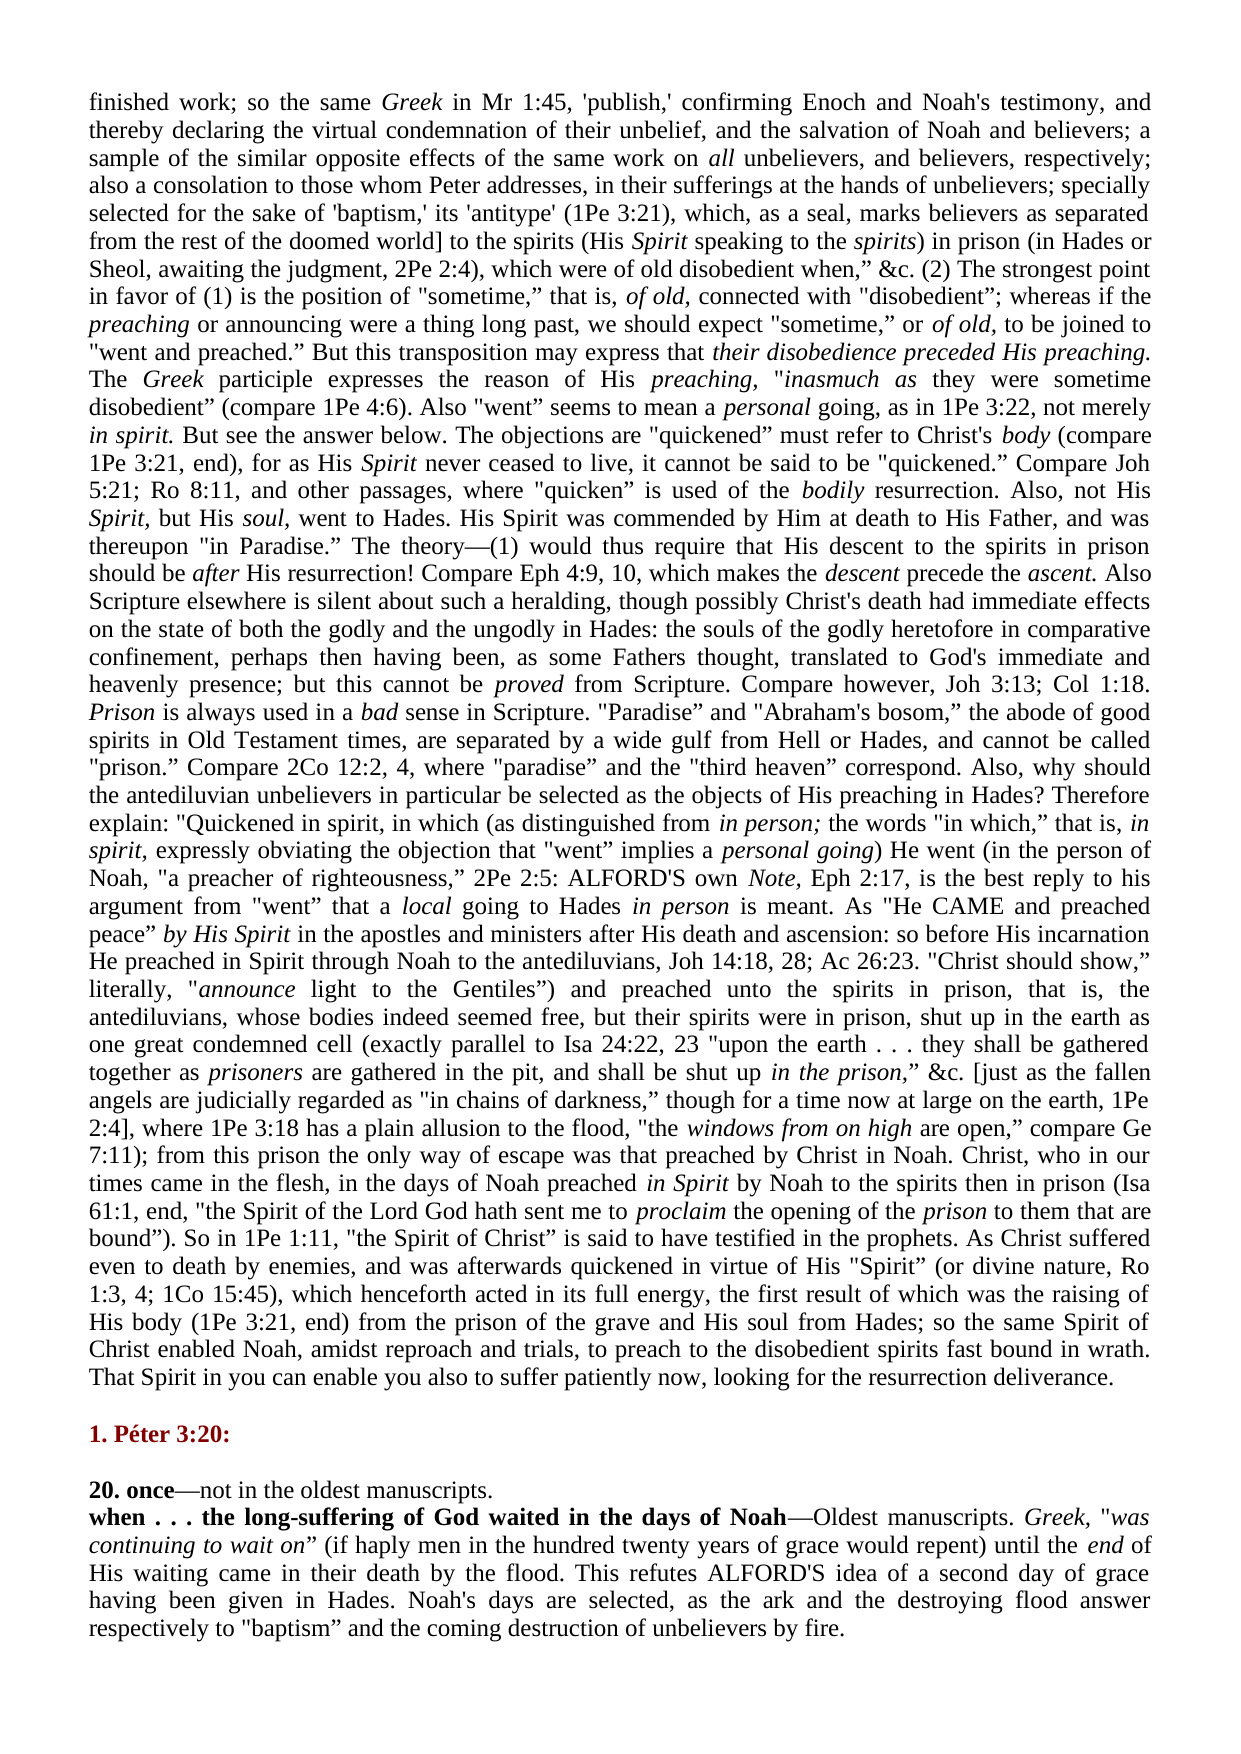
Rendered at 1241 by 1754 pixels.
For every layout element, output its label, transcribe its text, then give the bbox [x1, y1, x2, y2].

text finished work; so the same Greek in Mr 1:45, 'publish,' confirming Enoch and Noah's testimony, and thereby declaring the virtual condemnation of their unbelief, and the salvation of Noah and believers; a sample of the similar opposite effects of the same work on all unbelievers, and believers, respectively; also a consolation to those whom Peter addresses, in their sufferings at the hands of unbelievers; specially selected for the sake of 'baptism,' its 'antitype' (1Pe 3:21), which, as a seal, marks believers as separated from the rest of the doomed world] to the spirits (His Spirit speaking to the spirits) in prison (in Hades or Sheol, awaiting the judgment, 2Pe 2:4), which were of old disobedient when,” &c. (2) The strongest point in favor of (1) is the position of "sometime,” that is, of old, connected with "disobedient”; whereas if the preaching or announcing were a thing long past, we should expect "sometime,” or of old, to be joined to "went and preached.” But this transposition may express that their disobedience preceded His preaching. The Greek participle expresses the reason of His preaching, "inasmuch as they were sometime disobedient” (compare 1Pe 4:6). Also "went” seems to mean a personal going, as in 1Pe 3:22, not merely in spirit. But see the answer below. The objections are "quickened” must refer to Christ's body (compare 1Pe 3:21, end), for as His Spirit never ceased to live, it cannot be said to be "quickened.” Compare Joh 5:21; Ro 8:11, and other passages, where "quicken” is used of the bodily resurrection. Also, not His Spirit, but His soul, went to Hades. His Spirit was commended by Him at death to His Father, and was thereupon "in Paradise.” The theory—(1) would thus require that His descent to the spirits in prison should be after His resurrection! Compare Eph 4:9, 10, which makes the descent precede the ascent. Also Scripture elsewhere is silent about such a heralding, though possibly Christ's death had immediate effects on the state of both the godly and the ungodly in Hades: the souls of the godly heretofore in comparative confinement, perhaps then having been, as some Fathers thought, translated to God's immediate and heavenly presence; but this cannot be proved from Scripture. Compare however, Joh 3:13; Col 1:18. Prison is always used in a bad sense in Scripture. "Paradise” and "Abraham's bosom,” the abode of good spirits in Old Testament times, are separated by a wide gulf from Hell or Hades, and cannot be called "prison.” Compare 2Co 12:2, 4, where "paradise” and the "third heaven” correspond. Also, why should the antediluvian unbelievers in particular be selected as the objects of His preaching in Hades? Therefore explain: "Quickened in spirit, in which (as distinguished from in person; the words "in which,” that is, in spirit, expressly obviating the objection that "went” implies a personal going) He went (in the person of Noah, "a preacher of righteousness,” 2Pe 2:5: ALFORD'S own Note, Eph 2:17, is the best reply to his argument from "went” that a local going to Hades in person is meant. As "He CAME and preached peace” by His Spirit in the apostles and ministers after His death and ascension: so before His incarnation He preached in Spirit through Noah to the antediluvians, Joh 14:18, 28; Ac 26:23. "Christ should show,” literally, "announce light to the Gentiles”) and preached unto the spirits in prison, that is, the antediluvians, whose bodies indeed seemed free, but their spirits were in prison, shut up in the earth as one great condemned cell (exactly parallel to Isa 24:22, 23 "upon the earth . . . they shall be gathered together as prisoners are gathered in the pit, and shall be shut up in the prison,” &c. [just as the fallen angels are judicially regarded as "in chains of darkness,” though for a time now at large on the earth, 1Pe 2:4], where 1Pe 3:18 has a plain allusion to the flood, "the windows from on high are open,” compare Ge 7:11); from this prison the only way of escape was that preached by Christ in Noah. Christ, who in our times came in the flesh, in the days of Noah preached in Spirit by Noah to the spirits then in prison (Isa 61:1, end, "the Spirit of the Lord God hath sent me to proclaim the opening of the prison to them that are bound”). So in 1Pe 1:11, "the Spirit of Christ” is said to have testified in the prophets. As Christ suffered even to death by enemies, and was afterwards quickened in virtue of His "Spirit” (or divine nature, Ro 1:3, 4; 1Co 15:45), which henceforth acted in its full energy, the first result of which was the raising of His body (1Pe 3:21, end) from the prison of the grave and His soul from Hades; so the same Spirit of Christ enabled Noah, amidst reproach and trials, to preach to the disobedient spirits fast bound in wrath. That Spirit in you can enable you also to suffer patiently now, looking for the resurrection deliverance. [88, 88, 1152, 1391]
text 20. once—not in the oldest manuscripts. when . . . the long-suffering of God waited in the days of Noah—Oldest manuscripts. Greek, "was continuing to wait on” (if haply men in the hundred twenty years of grace would repent) until the end of His waiting came in their death by the flood. This refutes ALFORD'S idea of a second day of grace having been given in Hades. Noah's days are selected, as the ark and the destroying flood answer respectively to "baptism” and the coming destruction of unbelievers by fire. [88, 1476, 1152, 1642]
text 1. Péter 3:20: [88, 1420, 1152, 1448]
